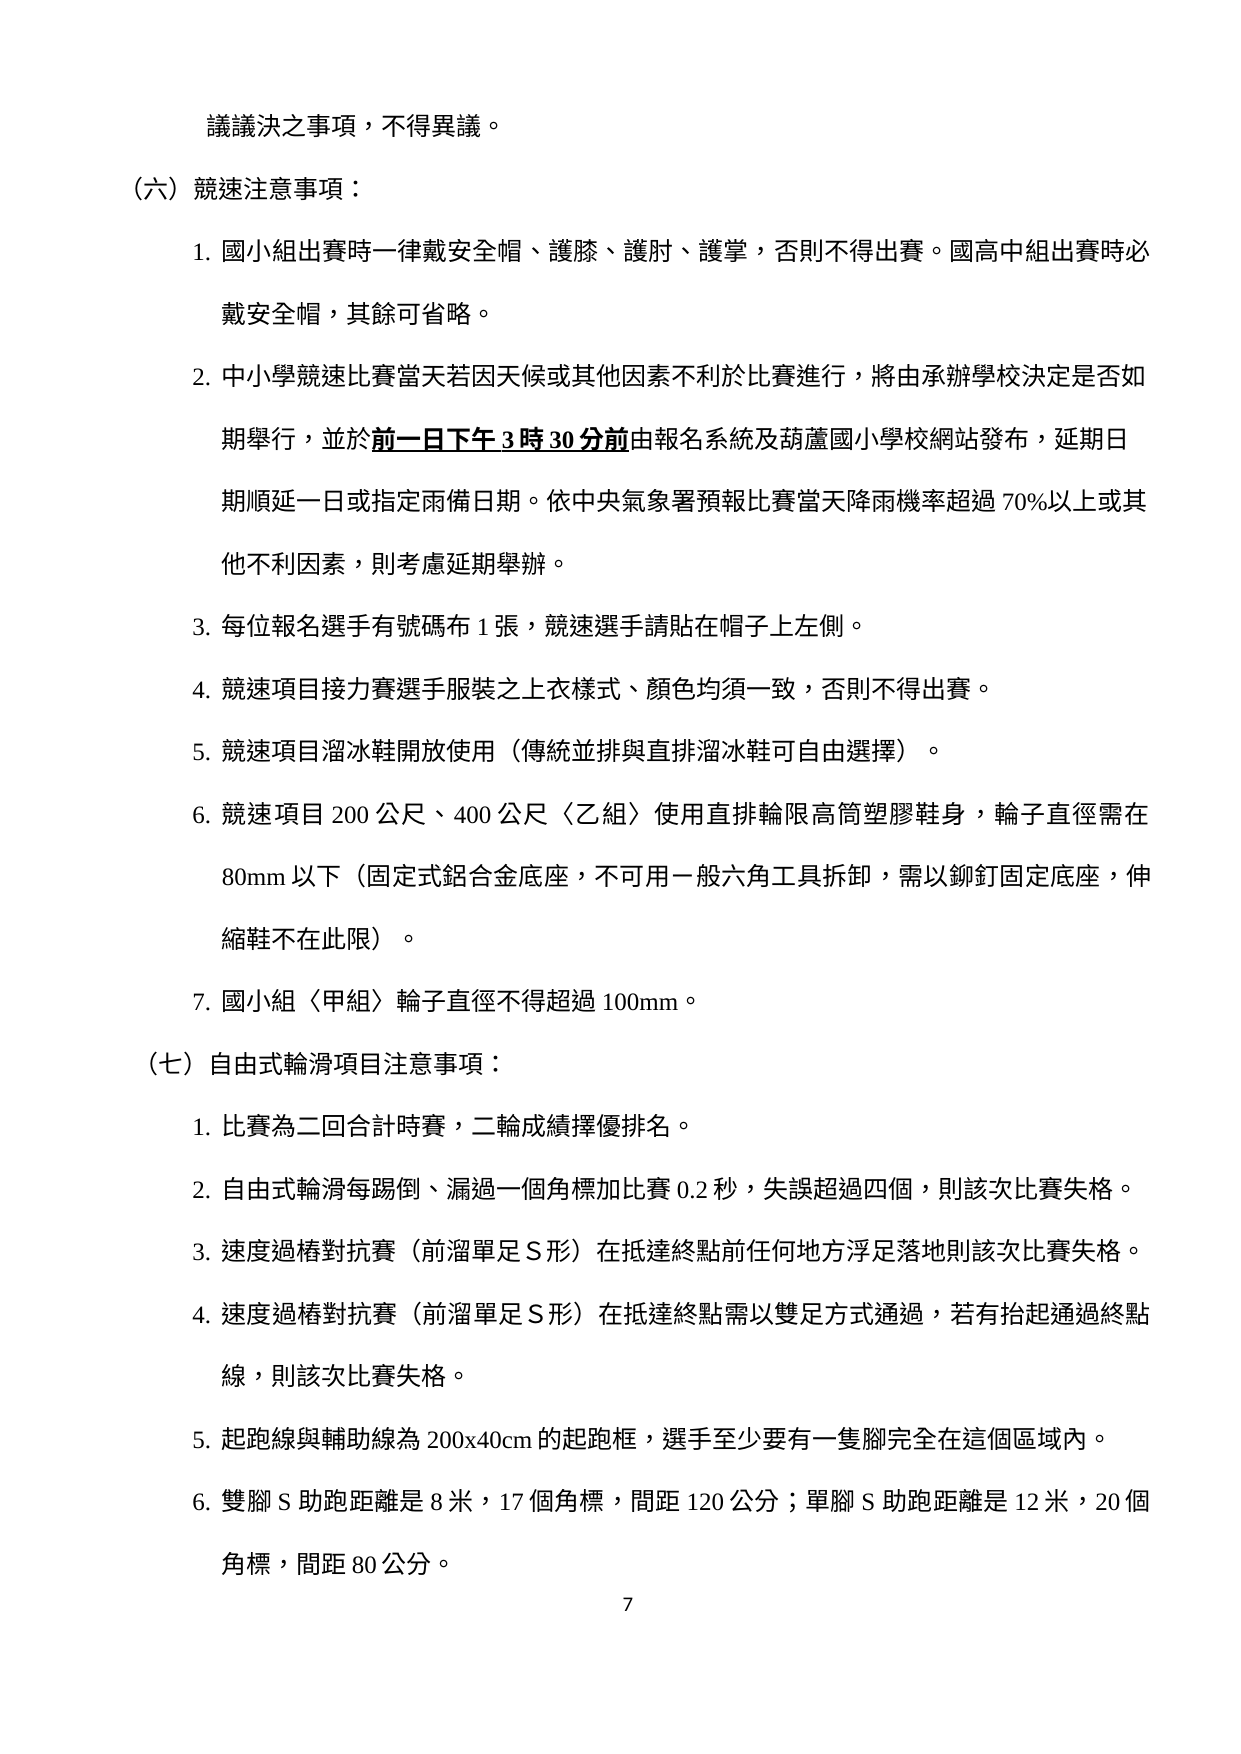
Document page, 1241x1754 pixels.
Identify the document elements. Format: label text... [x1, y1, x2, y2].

list 每位報名選手有號碼布1張，競速選手請貼在帽子上左側。 [192, 583, 1152, 646]
list 自由式輪滑每踢倒、漏過一個角標加比賽0.2秒，失誤超過四個，則該次比賽失格。 [192, 1146, 1152, 1208]
list 競速項目溜冰鞋開放使用（傳統並排與直排溜冰鞋可自由選擇）。 [192, 708, 1152, 771]
list 雙腳S 助跑距離是8米，17個角標，間距120公分；單腳S 助跑距離是12米，20個角標，間距80公分。 [192, 1458, 1152, 1583]
list 比賽為二回合計時賽，二輪成績擇優排名。 [192, 1083, 1152, 1146]
text （七）自由式輪滑項目注意事項： [103, 1021, 1152, 1083]
list 速度過樁對抗賽（前溜單足Ｓ形）在抵達終點需以雙足方式通過，若有抬起通過終點線，則該次比賽失格。 [192, 1271, 1152, 1396]
text （六）競速注意事項： [118, 146, 1152, 208]
list 起跑線與輔助線為200x40cm的起跑框，選手至少要有一隻腳完全在這個區域內。 [192, 1396, 1152, 1458]
list 國小組出賽時一律戴安全帽、護膝、護肘、護掌，否則不得出賽。國高中組出賽時必戴安全帽，其餘可省略。 [192, 208, 1152, 333]
list 速度過樁對抗賽（前溜單足Ｓ形）在抵達終點前任何地方浮足落地則該次比賽失格。 [192, 1208, 1152, 1271]
list 國小組〈甲組〉輪子直徑不得超過100mm。 [192, 958, 1152, 1021]
list 競速項目200公尺、400公尺〈乙組〉使用直排輪限高筒塑膠鞋身，輪子直徑需在80mm以下（固定式鋁合金底座，不可用ㄧ般六角工具拆卸，需以鉚釘固定底座，伸縮鞋不在此限）。 [192, 771, 1152, 958]
list 中小學競速比賽當天若因天候或其他因素不利於比賽進行，將由承辦學校決定是否如期舉行，並於前一日下午3時30分前由報名系統及葫蘆國小學校網站發布，延期日期順延一日或指定雨備日期。依中央氣象署預報比賽當天降雨機率超過70%以上或其他不利因素，則考慮延期舉辦。 [192, 333, 1152, 583]
text 議議決之事項，不得異議。 [118, 83, 1152, 146]
list 競速項目接力賽選手服裝之上衣樣式、顏色均須一致，否則不得出賽。 [192, 646, 1152, 708]
